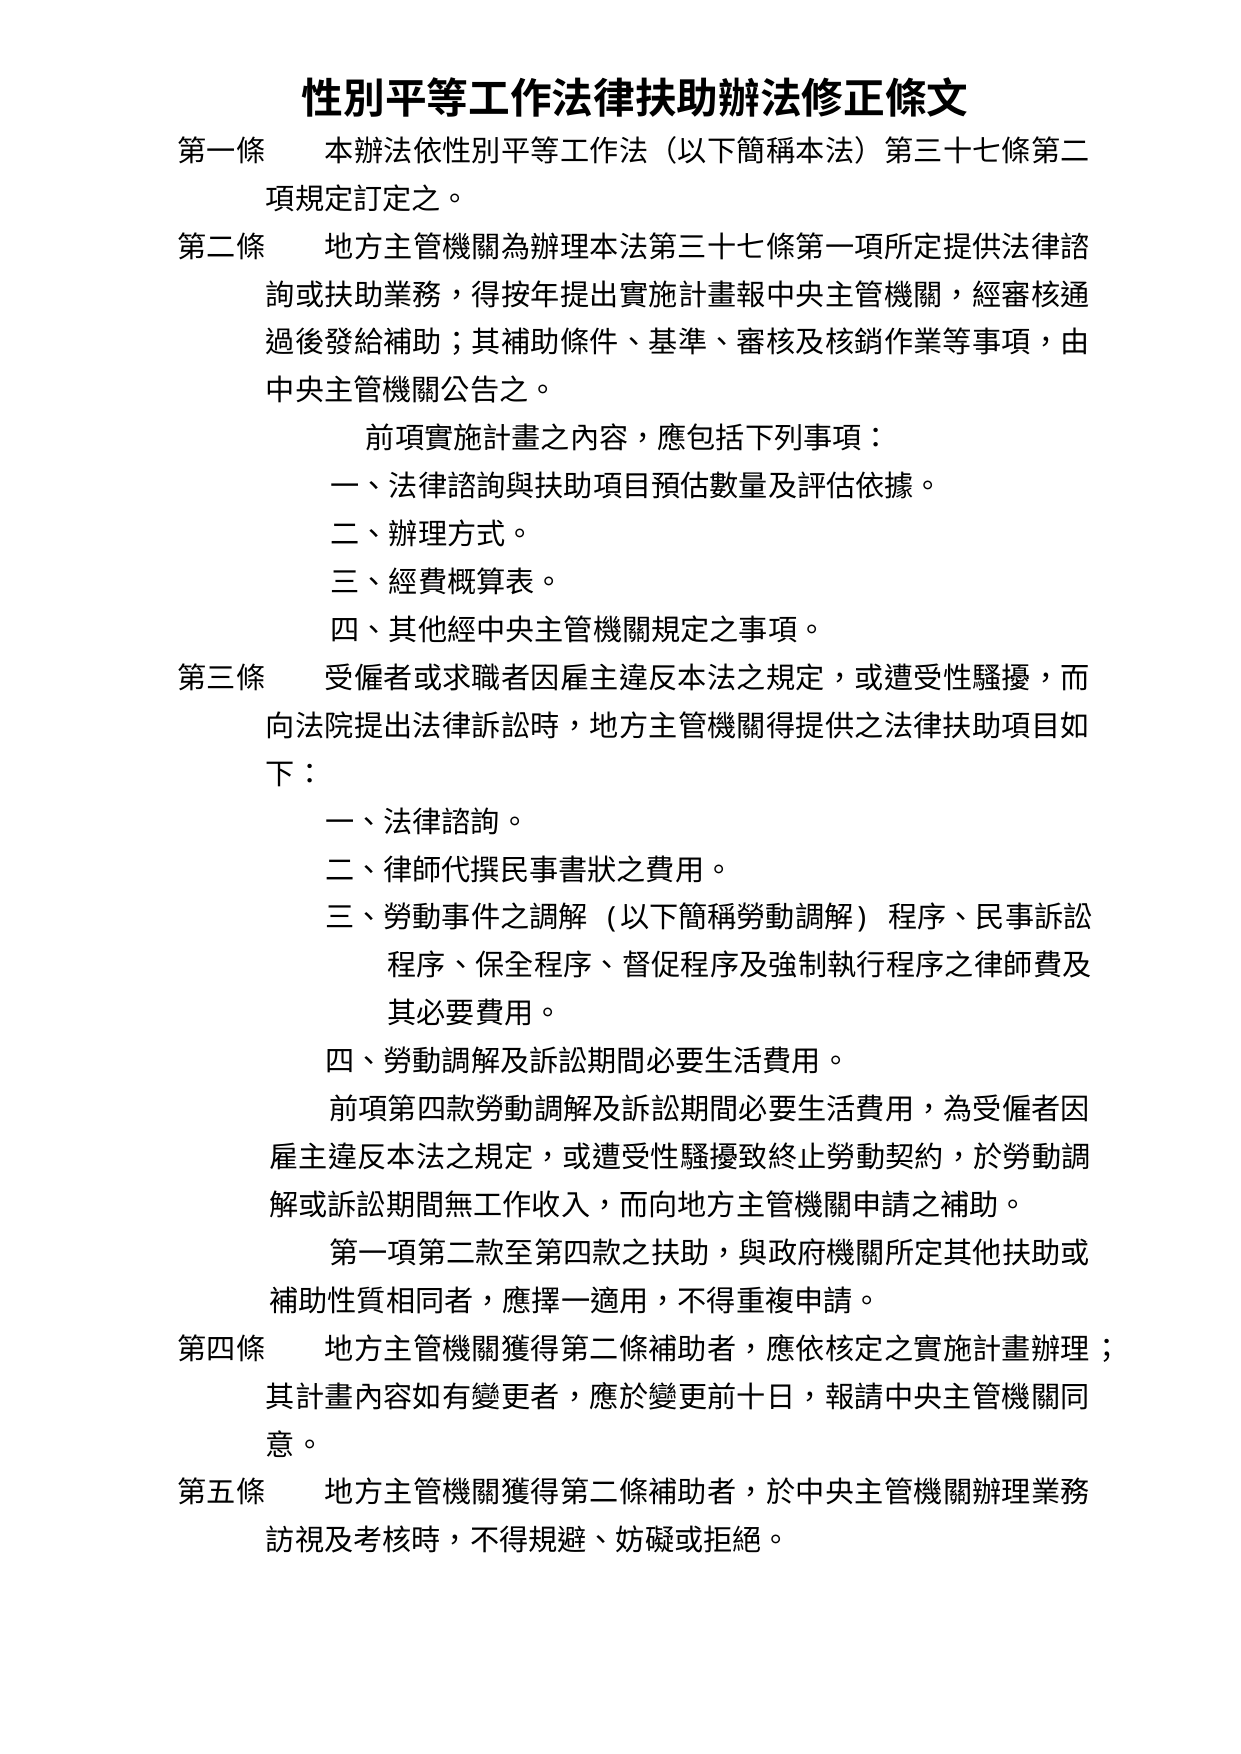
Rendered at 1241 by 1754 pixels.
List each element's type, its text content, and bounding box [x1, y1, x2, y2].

text 第一條 本辦法依性別平等工作法（以下簡稱本法）第三十七條第二項規定訂定之。 [177, 123, 1092, 219]
text 第一項第二款至第四款之扶助，與政府機關所定其他扶助或補助性質相同者，應擇一適用，不得重複申請。 [269, 1225, 1092, 1321]
text 前項第四款勞動調解及訴訟期間必要生活費用，為受僱者因雇主違反本法之規定，或遭受性騷擾致終止勞動契約，於勞動調解或訴訟期間無工作收入，而向地方主管機關申請之補助。 [269, 1081, 1092, 1225]
text 第三條 受僱者或求職者因雇主違反本法之規定，或遭受性騷擾，而向法院提出法律訴訟時，地方主管機關得提供之法律扶助項目如下： [177, 650, 1092, 794]
text 三、勞動事件之調解 (以下簡稱勞動調解) 程序、民事訴訟程序、保全程序、督促程序及強制執行程序之律師費及其必要費用。 [325, 889, 1092, 1033]
text 性別平等工作法律扶助辦法修正條文 [177, 75, 1092, 123]
text 前項實施計畫之內容，應包括下列事項： [177, 410, 1092, 458]
text 二、辦理方式。 [318, 506, 1092, 554]
text 四、勞動調解及訴訟期間必要生活費用。 [325, 1033, 1092, 1081]
text 四、其他經中央主管機關規定之事項。 [318, 602, 1092, 650]
text 第四條 地方主管機關獲得第二條補助者，應依核定之實施計畫辦理；其計畫內容如有變更者，應於變更前十日，報請中央主管機關同意。 [177, 1321, 1092, 1464]
text 第二條 地方主管機關為辦理本法第三十七條第一項所定提供法律諮詢或扶助業務，得按年提出實施計畫報中央主管機關，經審核通過後發給補助；其補助條件、基準、審核及核銷作業等事項，由中央主管機關公告之。 [177, 219, 1092, 410]
text 一、法律諮詢。 [177, 794, 1092, 842]
text 三、經費概算表。 [318, 554, 1092, 602]
text 二、律師代撰民事書狀之費用。 [177, 842, 1092, 889]
text 第五條 地方主管機關獲得第二條補助者，於中央主管機關辦理業務訪視及考核時，不得規避、妨礙或拒絕。 [177, 1464, 1092, 1560]
text 一、法律諮詢與扶助項目預估數量及評估依據。 [318, 458, 1092, 506]
